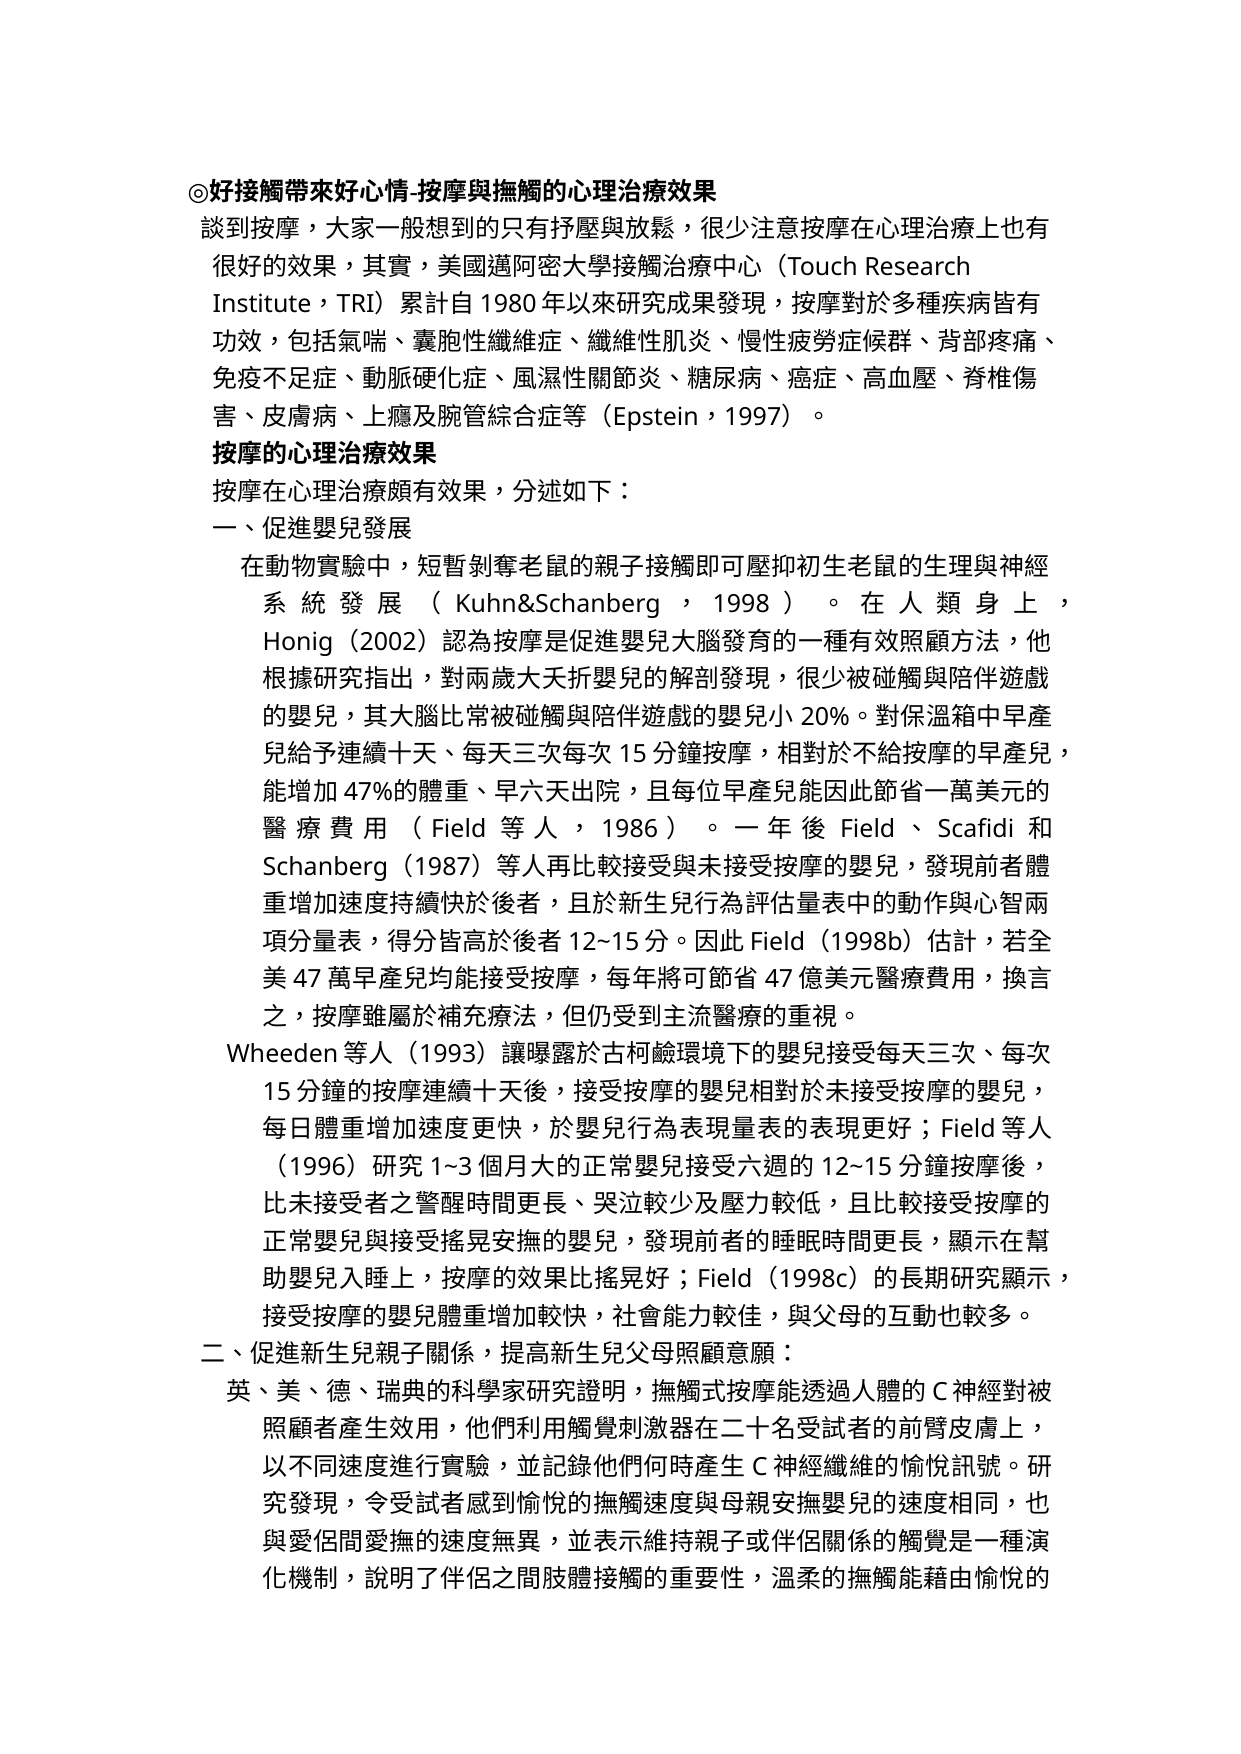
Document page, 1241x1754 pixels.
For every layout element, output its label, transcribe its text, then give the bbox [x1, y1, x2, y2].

text 談到按摩，大家一般想到的只有抒壓與放鬆，很少注意按摩在心理治療上也有很好的效果，其實，美國邁阿密大學接觸治療中心（Touch Research Institute，TRI）累計自1980年以來研究成果發現，按摩對於多種疾病皆有功效，包括氣喘、囊胞性纖維症、纖維性肌炎、慢性疲勞症候群、背部疼痛、免疫不足症、動脈硬化症、風濕性關節炎、糖尿病、癌症、高血壓、脊椎傷害、皮膚病、上癮及腕管綜合症等（Epstein，1997）。 [187, 202, 1053, 427]
text 按摩在心理治療頗有效果，分述如下： [212, 464, 1053, 502]
text 一、促進嬰兒發展 [212, 502, 1053, 539]
text 在動物實驗中，短暫剝奪老鼠的親子接觸即可壓抑初生老鼠的生理與神經系統發展（Kuhn&Schanberg，1998）。在人類身上，Honig（2002）認為按摩是促進嬰兒大腦發育的一種有效照顧方法，他根據研究指出，對兩歲大夭折嬰兒的解剖發現，很少被碰觸與陪伴遊戲的嬰兒，其大腦比常被碰觸與陪伴遊戲的嬰兒小20%。對保溫箱中早產兒給予連續十天、每天三次每次15分鐘按摩，相對於不給按摩的早產兒，能增加47%的體重、早六天出院，且每位早產兒能因此節省一萬美元的醫療費用（Field等人，1986）。一年後Field、Scafidi和Schanberg（1987）等人再比較接受與未接受按摩的嬰兒，發現前者體重增加速度持續快於後者，且於新生兒行為評估量表中的動作與心智兩項分量表，得分皆高於後者12~15分。因此Field（1998b）估計，若全美47萬早產兒均能接受按摩，每年將可節省47億美元醫療費用，換言之，按摩雖屬於補充療法，但仍受到主流醫療的重視。 [212, 539, 1053, 1027]
text 按摩的心理治療效果 [212, 427, 1053, 464]
text 英、美、德、瑞典的科學家研究證明，撫觸式按摩能透過人體的C神經對被照顧者產生效用，他們利用觸覺刺激器在二十名受試者的前臂皮膚上，以不同速度進行實驗，並記錄他們何時產生C神經纖維的愉悅訊號。研究發現，令受試者感到愉悅的撫觸速度與母親安撫嬰兒的速度相同，也與愛侶間愛撫的速度無異，並表示維持親子或伴侶關係的觸覺是一種演化機制，說明了伴侶之間肢體接觸的重要性，溫柔的撫觸能藉由愉悅的 [187, 1364, 1053, 1589]
text ◎好接觸帶來好心情-按摩與撫觸的心理治療效果 [187, 164, 1053, 202]
text 二、促進新生兒親子關係，提高新生兒父母照顧意願： [187, 1327, 1053, 1364]
text Wheeden等人（1993）讓曝露於古柯鹼環境下的嬰兒接受每天三次、每次15分鐘的按摩連續十天後，接受按摩的嬰兒相對於未接受按摩的嬰兒，每日體重增加速度更快，於嬰兒行為表現量表的表現更好；Field等人（1996）研究1~3個月大的正常嬰兒接受六週的12~15分鐘按摩後，比未接受者之警醒時間更長、哭泣較少及壓力較低，且比較接受按摩的正常嬰兒與接受搖晃安撫的嬰兒，發現前者的睡眠時間更長，顯示在幫助嬰兒入睡上，按摩的效果比搖晃好；Field（1998c）的長期研究顯示，接受按摩的嬰兒體重增加較快，社會能力較佳，與父母的互動也較多。 [187, 1027, 1053, 1327]
